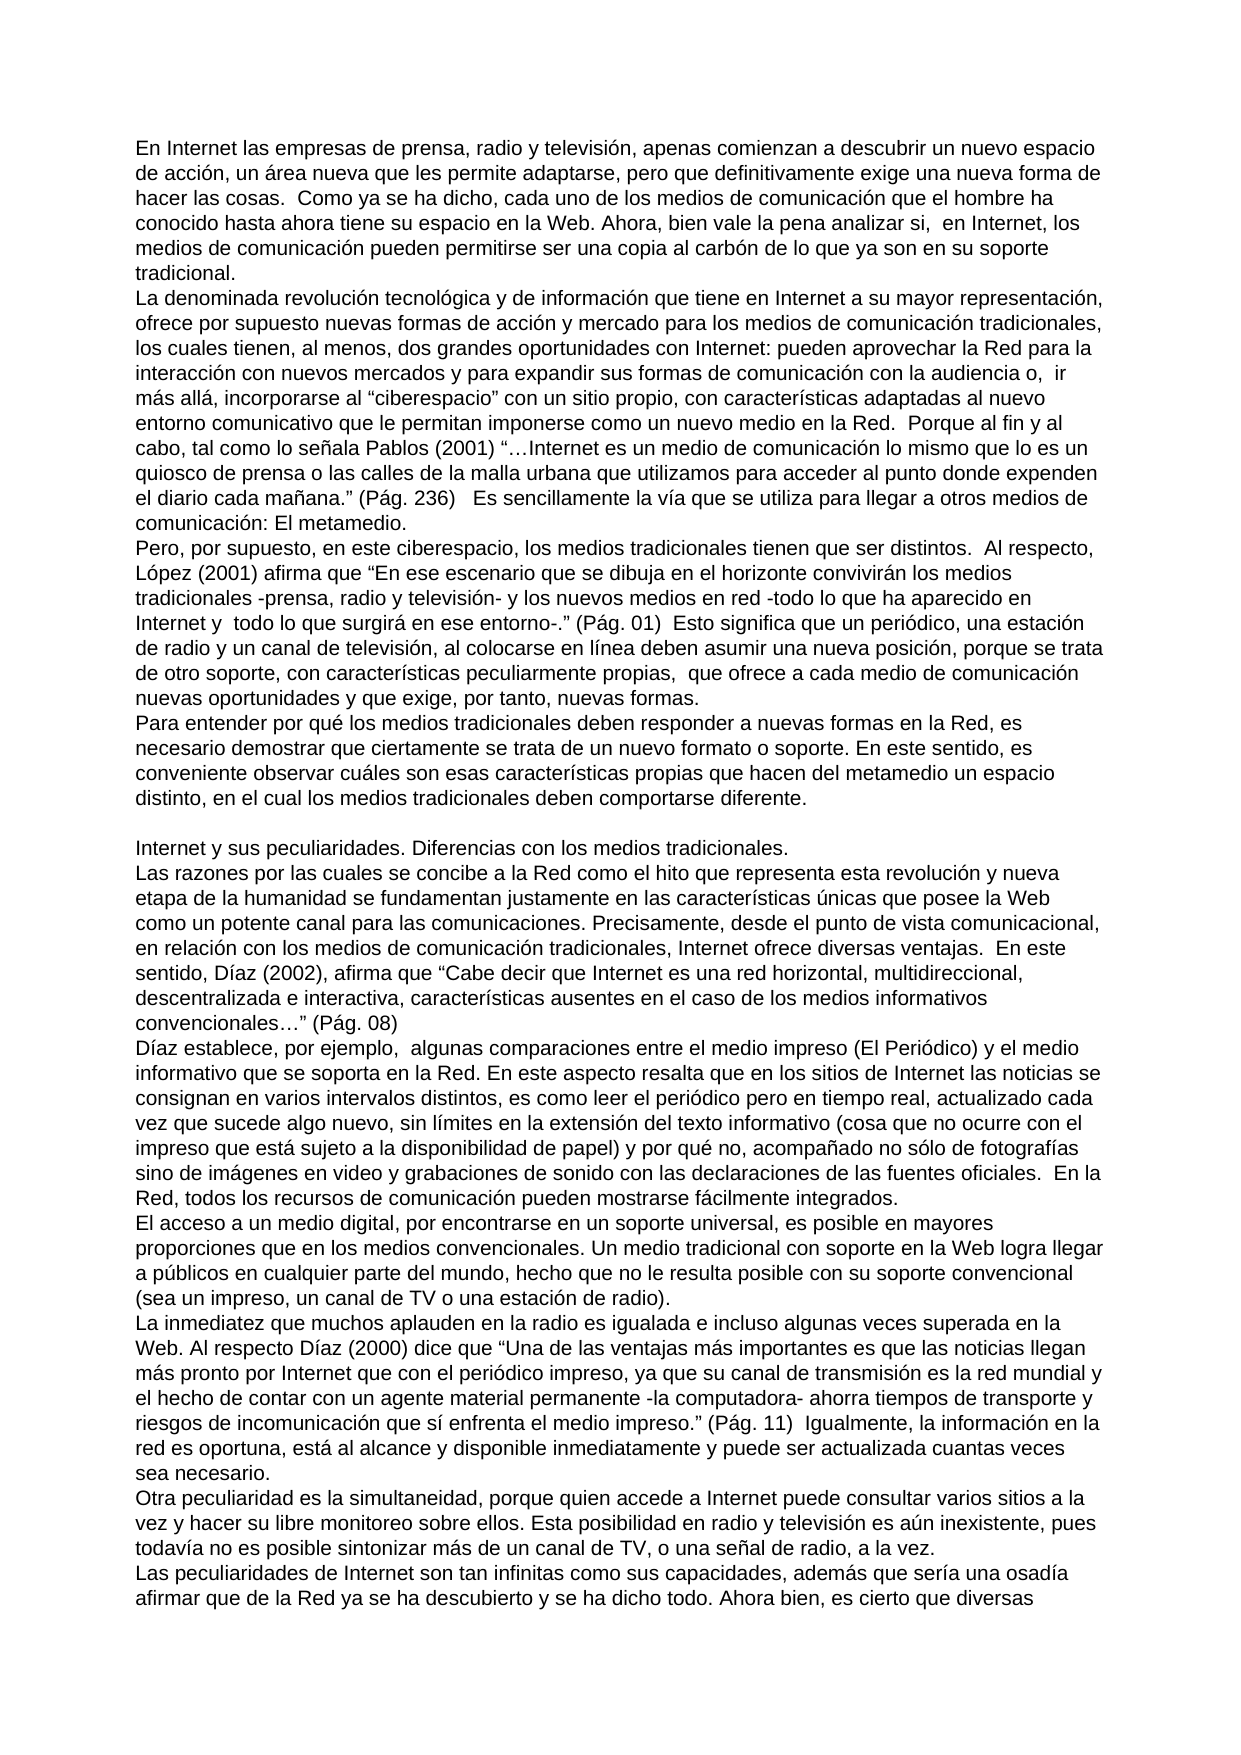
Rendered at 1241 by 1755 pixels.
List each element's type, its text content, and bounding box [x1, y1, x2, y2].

text Las razones por las cuales se concibe a la Red como el hito que representa esta revolución y nueva etapa de la humanidad se fundamentan justamente en las características únicas que posee la Web como un potente canal para las comunicaciones. Precisamente, desde el punto de vista comunicacional, en relación con los medios de comunicación tradicionales, Internet ofrece diversas ventajas. En este sentido, Díaz (2002), afirma que “Cabe decir que Internet es una red horizontal, multidireccional, descentralizada e interactiva, características ausentes en el caso de los medios informativos convencionales…” (Pág. 08) [135, 860, 1105, 1035]
text El acceso a un medio digital, por encontrarse en un soporte universal, es posible en mayores proporciones que en los medios convencionales. Un medio tradicional con soporte en la Web logra llegar a públicos en cualquier parte del mundo, hecho que no le resulta posible con su soporte convencional (sea un impreso, un canal de TV o una estación de radio). [135, 1210, 1105, 1310]
text La denominada revolución tecnológica y de información que tiene en Internet a su mayor representación, ofrece por supuesto nuevas formas de acción y mercado para los medios de comunicación tradicionales, los cuales tienen, al menos, dos grandes oportunidades con Internet: pueden aprovechar la Red para la interacción con nuevos mercados y para expandir sus formas de comunicación con la audiencia o, ir más allá, incorporarse al “ciberespacio” con un sitio propio, con características adaptadas al nuevo entorno comunicativo que le permitan imponerse como un nuevo medio en la Red. Porque al fin y al cabo, tal como lo señala Pablos (2001) “…Internet es un medio de comunicación lo mismo que lo es un quiosco de prensa o las calles de la malla urbana que utilizamos para acceder al punto donde expenden el diario cada mañana.” (Pág. 236) Es sencillamente la vía que se utiliza para llegar a otros medios de comunicación: El metamedio. [135, 285, 1105, 535]
text Díaz establece, por ejemplo, algunas comparaciones entre el medio impreso (El Periódico) y el medio informativo que se soporta en la Red. En este aspecto resalta que en los sitios de Internet las noticias se consignan en varios intervalos distintos, es como leer el periódico pero en tiempo real, actualizado cada vez que sucede algo nuevo, sin límites en la extensión del texto informativo (cosa que no ocurre con el impreso que está sujeto a la disponibilidad de papel) y por qué no, acompañado no sólo de fotografías sino de imágenes en video y grabaciones de sonido con las declaraciones de las fuentes oficiales. En la Red, todos los recursos de comunicación pueden mostrarse fácilmente integrados. [135, 1035, 1105, 1210]
text Pero, por supuesto, en este ciberespacio, los medios tradicionales tienen que ser distintos. Al respecto, López (2001) afirma que “En ese escenario que se dibuja en el horizonte convivirán los medios tradicionales -prensa, radio y televisión- y los nuevos medios en red -todo lo que ha aparecido en Internet y todo lo que surgirá en ese entorno-.” (Pág. 01) Esto significa que un periódico, una estación de radio y un canal de televisión, al colocarse en línea deben asumir una nueva posición, porque se trata de otro soporte, con características peculiarmente propias, que ofrece a cada medio de comunicación nuevas oportunidades y que exige, por tanto, nuevas formas. [135, 535, 1105, 710]
text Internet y sus peculiaridades. Diferencias con los medios tradicionales. [135, 835, 1105, 860]
text Para entender por qué los medios tradicionales deben responder a nuevas formas en la Red, es necesario demostrar que ciertamente se trata de un nuevo formato o soporte. En este sentido, es conveniente observar cuáles son esas características propias que hacen del metamedio un espacio distinto, en el cual los medios tradicionales deben comportarse diferente. [135, 710, 1105, 810]
text Otra peculiaridad es la simultaneidad, porque quien accede a Internet puede consultar varios sitios a la vez y hacer su libre monitoreo sobre ellos. Esta posibilidad en radio y televisión es aún inexistente, pues todavía no es posible sintonizar más de un canal de TV, o una señal de radio, a la vez. [135, 1485, 1105, 1560]
text La inmediatez que muchos aplauden en la radio es igualada e incluso algunas veces superada en la Web. Al respecto Díaz (2000) dice que “Una de las ventajas más importantes es que las noticias llegan más pronto por Internet que con el periódico impreso, ya que su canal de transmisión es la red mundial y el hecho de contar con un agente material permanente -la computadora- ahorra tiempos de transporte y riesgos de incomunicación que sí enfrenta el medio impreso.” (Pág. 11) Igualmente, la información en la red es oportuna, está al alcance y disponible inmediatamente y puede ser actualizada cuantas veces sea necesario. [135, 1310, 1105, 1485]
text En Internet las empresas de prensa, radio y televisión, apenas comienzan a descubrir un nuevo espacio de acción, un área nueva que les permite adaptarse, pero que definitivamente exige una nueva forma de hacer las cosas. Como ya se ha dicho, cada uno de los medios de comunicación que el hombre ha conocido hasta ahora tiene su espacio en la Web. Ahora, bien vale la pena analizar si, en Internet, los medios de comunicación pueden permitirse ser una copia al carbón de lo que ya son en su soporte tradicional. [135, 135, 1105, 285]
text Las peculiaridades de Internet son tan infinitas como sus capacidades, además que sería una osadía afirmar que de la Red ya se ha descubierto y se ha dicho todo. Ahora bien, es cierto que diversas [135, 1560, 1105, 1610]
